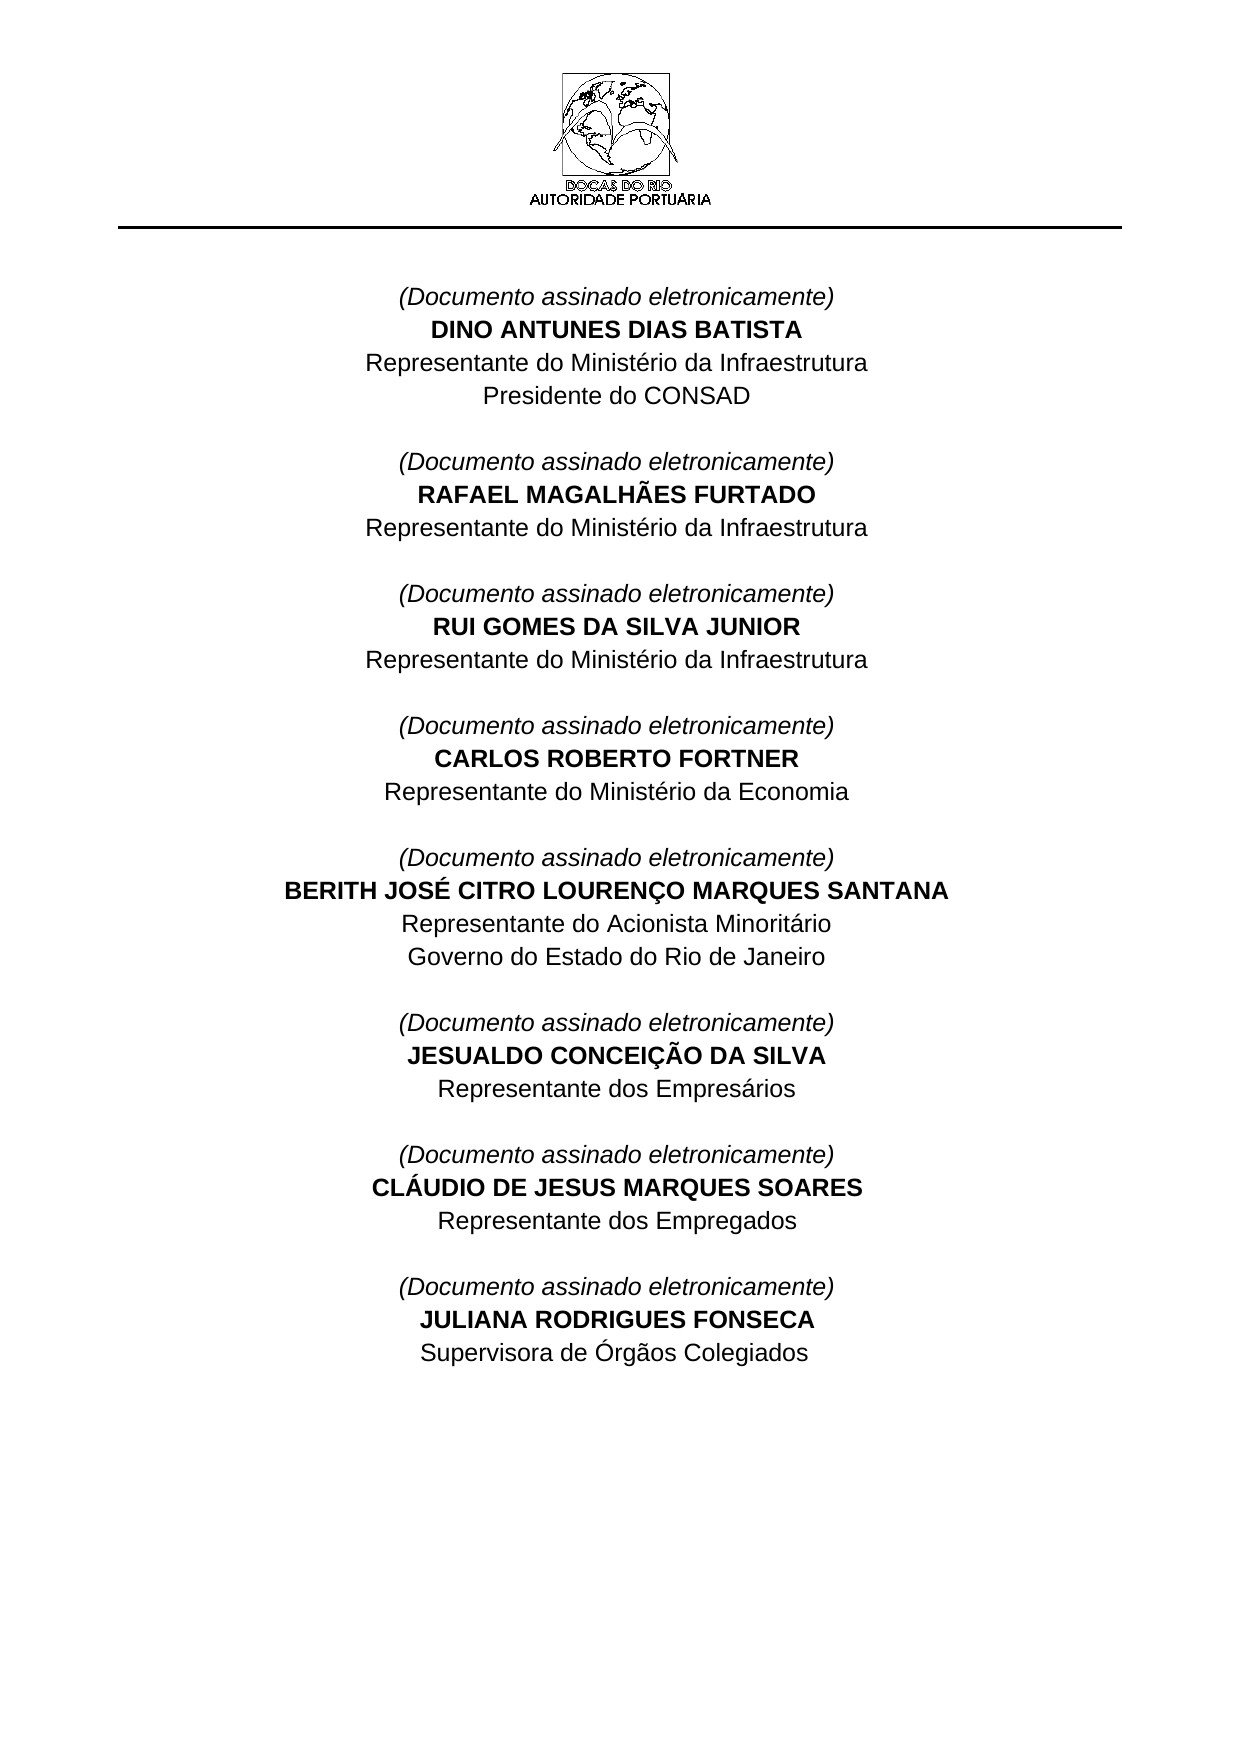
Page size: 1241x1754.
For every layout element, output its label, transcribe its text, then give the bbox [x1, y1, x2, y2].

text (Documento assinado eletronicamente) [118, 282, 1122, 310]
text Representante do Acionista Minoritário [118, 909, 1122, 938]
text (Documento assinado eletronicamente) [118, 843, 1122, 872]
text (Documento assinado eletronicamente) [118, 1272, 1122, 1301]
text Representante do Ministério da Infraestrutura [118, 348, 1122, 376]
text CLÁUDIO DE JESUS MARQUES SOARES [118, 1173, 1124, 1202]
text (Documento assinado eletronicamente) [118, 711, 1122, 739]
text RUI GOMES DA SILVA JUNIOR [118, 612, 1122, 641]
text JESUALDO CONCEIÇÃO DA SILVA [118, 1041, 1122, 1070]
text DINO ANTUNES DIAS BATISTA [118, 314, 1122, 343]
text Presidente do CONSAD [118, 381, 1122, 409]
text Representante dos Empregados [118, 1206, 1124, 1235]
text (Documento assinado eletronicamente) [118, 579, 1122, 607]
text Representante do Ministério da Infraestrutura [118, 645, 1122, 673]
text (Documento assinado eletronicamente) [118, 447, 1122, 475]
text Governo do Estado do Rio de Janeiro [118, 942, 1122, 971]
text CARLOS ROBERTO FORTNER [118, 744, 1122, 773]
text RAFAEL MAGALHÃES FURTADO [118, 480, 1122, 508]
text (Documento assinado eletronicamente) [118, 1140, 1122, 1169]
text Representante do Ministério da Economia [118, 777, 1122, 806]
text Representante dos Empresários [118, 1074, 1122, 1103]
text Representante do Ministério da Infraestrutura [118, 513, 1122, 541]
text Supervisora de Órgãos Colegiados [118, 1338, 1117, 1367]
text (Documento assinado eletronicamente) [118, 1008, 1122, 1037]
text BERITH JOSÉ CITRO LOURENÇO MARQUES SANTANA [118, 876, 1122, 905]
text JULIANA RODRIGUES FONSECA [118, 1305, 1124, 1334]
